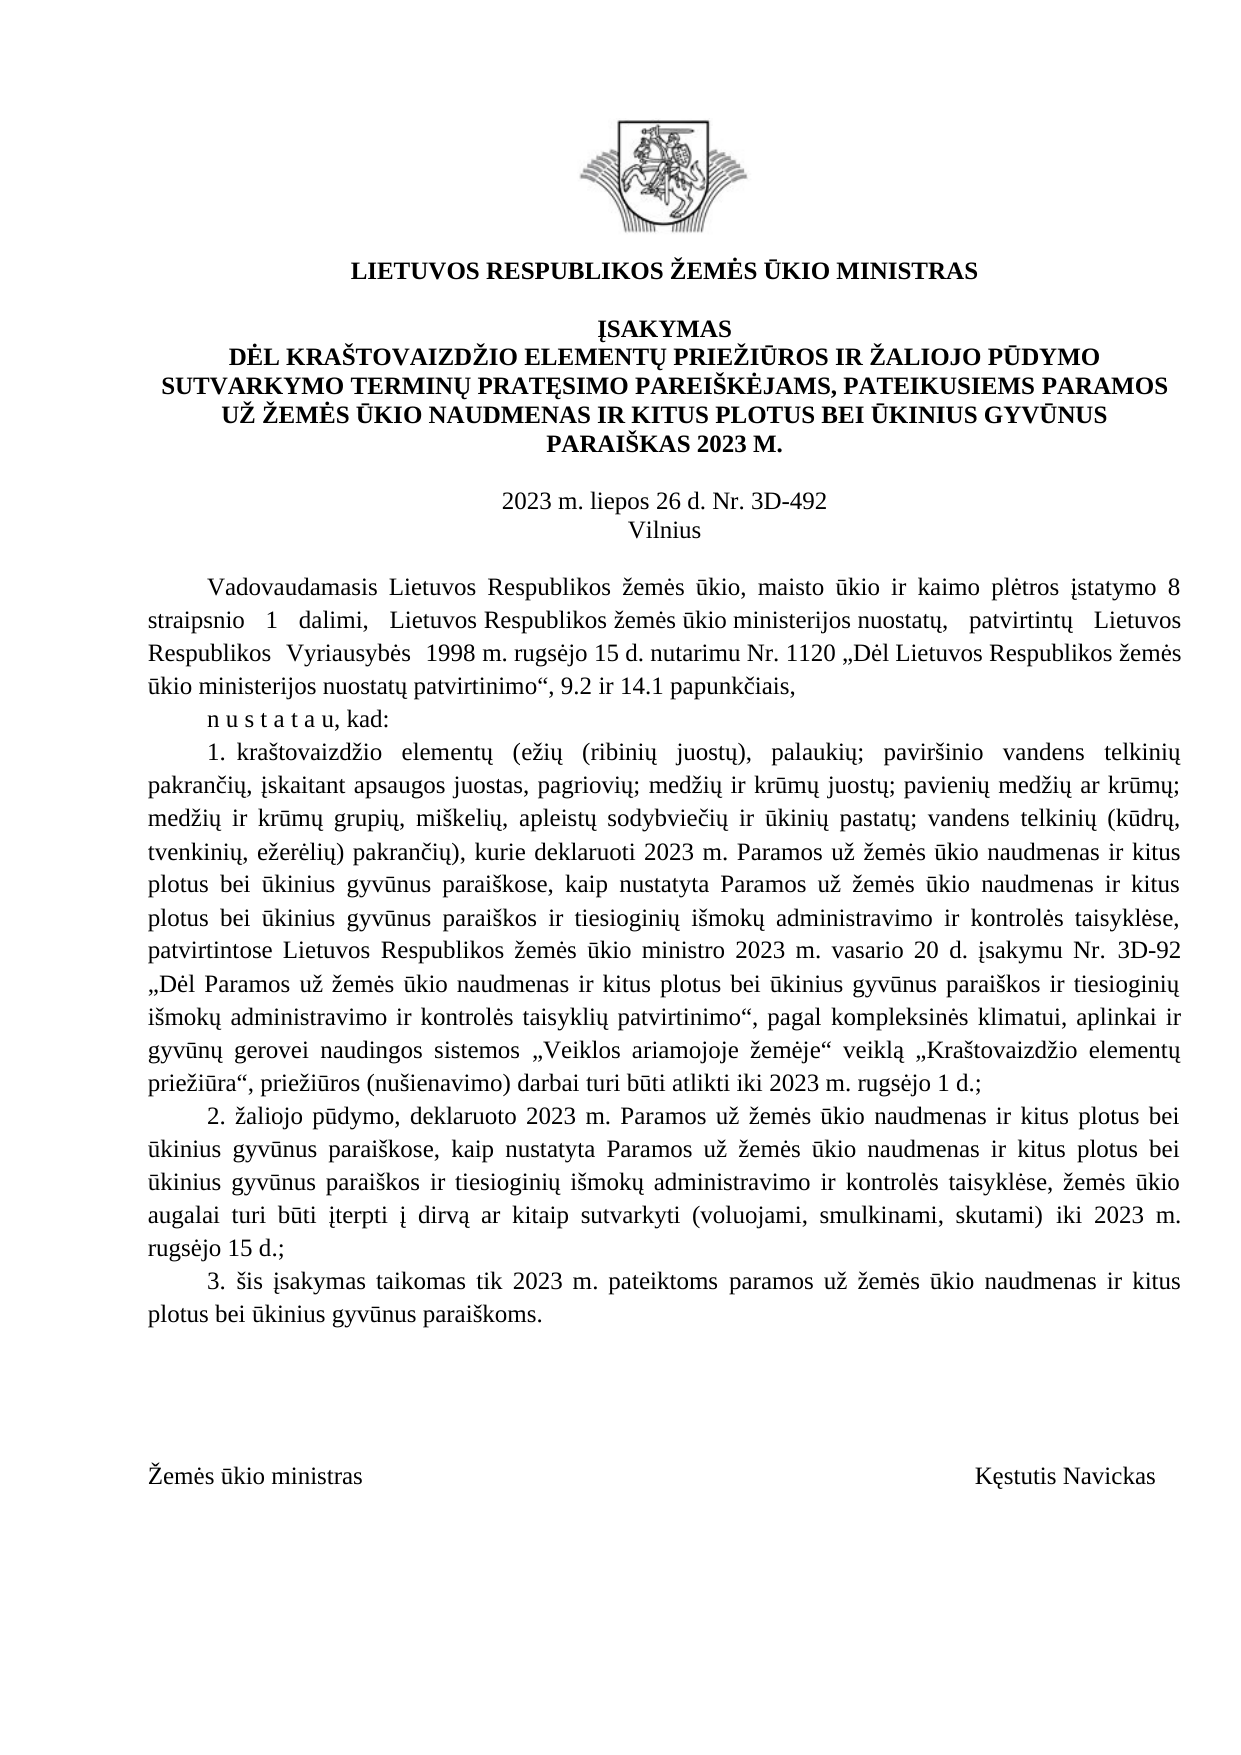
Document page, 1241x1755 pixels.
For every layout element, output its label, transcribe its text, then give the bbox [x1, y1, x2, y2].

text 3. šis įsakymas taikomas tik 2023 m. pateiktoms paramos už žemės ūkio naudmenas ir kitus plotus bei ūkinius gyvūnus paraiškoms. [148, 1266, 1181, 1328]
text DĖL KRAŠTOVAIZDŽIO ELEMENTŲ PRIEŽIŪROS IR ŽALIOJO PŪDYMO SUTVARKYMO TERMINŲ PRATĘSIMO PAREIŠKĖJAMS, PATEIKUSIEMS PARAMOS UŽ ŽEMĖS ŪKIO NAUDMENAS IR KITUS PLOTUS BEI ŪKINIUS GYVŪNUS PARAIŠKAS 2023 M. [148, 342, 1181, 457]
text Žemės ūkio ministras Kęstutis Navickas [148, 1461, 1181, 1490]
text 1. kraštovaizdžio elementų (ežių (ribinių juostų), palaukių; paviršinio vandens telkinių pakrančių, įskaitant apsaugos juostas, pagriovių; medžių ir krūmų juostų; pavienių medžių ar krūmų; medžių ir krūmų grupių, miškelių, apleistų sodybviečių ir ūkinių pastatų; vandens telkinių (kūdrų, tvenkinių, ežerėlių) pakrančių), kurie deklaruoti 2023 m. Paramos už žemės ūkio naudmenas ir kitus plotus bei ūkinius gyvūnus paraiškose, kaip nustatyta Paramos už žemės ūkio naudmenas ir kitus plotus bei ūkinius gyvūnus paraiškos ir tiesioginių išmokų administravimo ir kontrolės taisyklėse, patvirtintose Lietuvos Respublikos žemės ūkio ministro 2023 m. vasario 20 d. įsakymu Nr. 3D-92 „Dėl Paramos už žemės ūkio naudmenas ir kitus plotus bei ūkinius gyvūnus paraiškos ir tiesioginių išmokų administravimo ir kontrolės taisyklių patvirtinimo“, pagal kompleksinės klimatui, aplinkai ir gyvūnų gerovei naudingos sistemos „Veiklos ariamojoje žemėje“ veiklą „Kraštovaizdžio elementų priežiūra“, priežiūros (nušienavimo) darbai turi būti atlikti iki 2023 m. rugsėjo 1 d.; [148, 737, 1181, 1096]
text n u s t a t a u, kad: [148, 704, 1181, 733]
text 2. žaliojo pūdymo, deklaruoto 2023 m. Paramos už žemės ūkio naudmenas ir kitus plotus bei ūkinius gyvūnus paraiškose, kaip nustatyta Paramos už žemės ūkio naudmenas ir kitus plotus bei ūkinius gyvūnus paraiškos ir tiesioginių išmokų administravimo ir kontrolės taisyklėse, žemės ūkio augalai turi būti įterpti į dirvą ar kitaip sutvarkyti (voluojami, smulkinami, skutami) iki 2023 m. rugsėjo 15 d.; [148, 1101, 1181, 1262]
text LIETUVOS RESPUBLIKOS ŽEMĖS ŪKIO MINISTRAS [148, 256, 1181, 285]
text 2023 m. liepos 26 d. Nr. 3D-492 [148, 486, 1181, 515]
text Vilnius [148, 515, 1181, 544]
text ĮSAKYMAS [148, 314, 1181, 342]
text Vadovaudamasis Lietuvos Respublikos žemės ūkio, maisto ūkio ir kaimo plėtros įstatymo 8 straipsnio 1 dalimi, Lietuvos Respublikos žemės ūkio ministerijos nuostatų, patvirtintų Lietuvos Respublikos Vyriausybės 1998 m. rugsėjo 15 d. nutarimu Nr. 1120 „Dėl Lietuvos Respublikos žemės ūkio ministerijos nuostatų patvirtinimo“, 9.2 ir 14.1 papunkčiais, [148, 572, 1181, 700]
